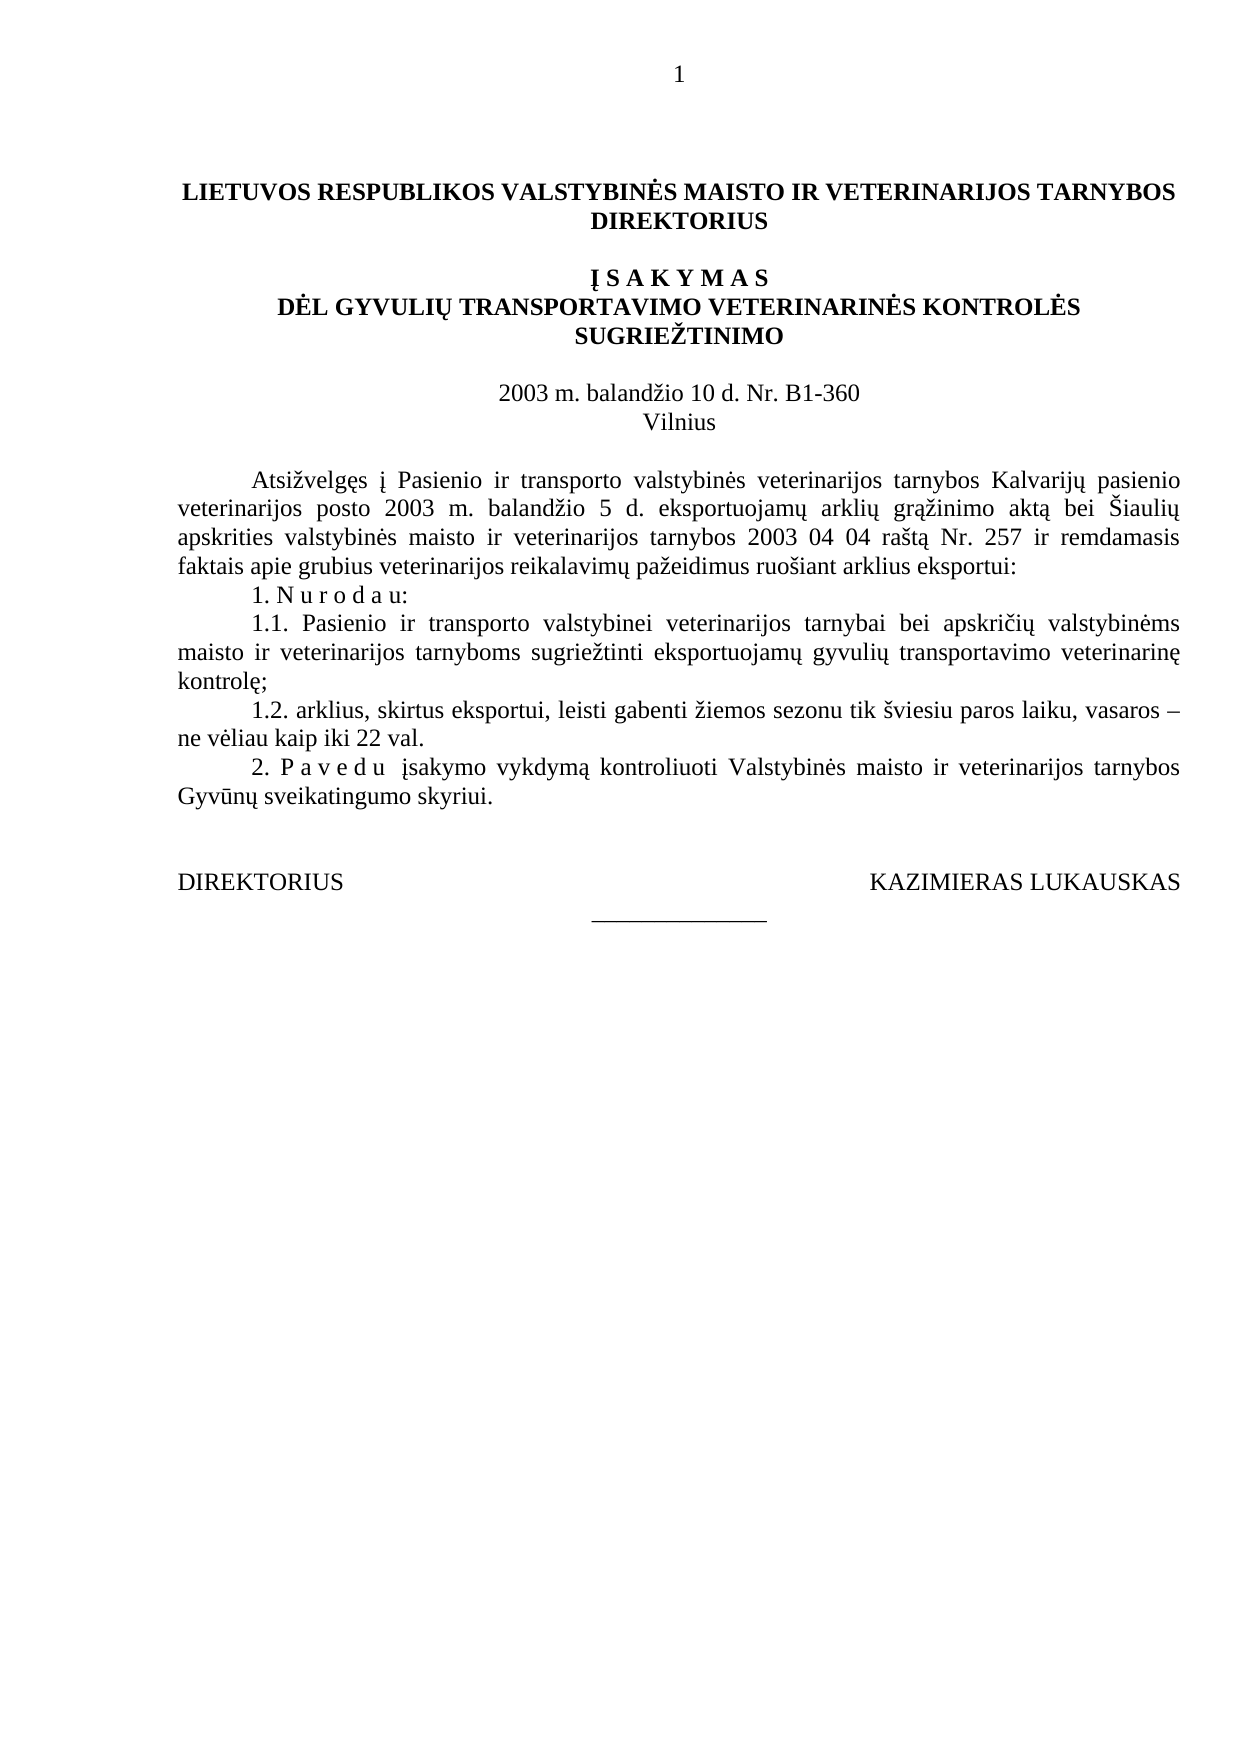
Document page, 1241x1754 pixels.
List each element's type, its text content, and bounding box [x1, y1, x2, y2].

text DIREKTORIUS KAZIMIERAS LUKAUSKAS [177, 867, 1181, 896]
text DĖL GYVULIŲ TRANSPORTAVIMO VETERINARINĖS KONTROLĖS SUGRIEŽTINIMO [177, 292, 1181, 350]
text LIETUVOS RESPUBLIKOS VALSTYBINĖS MAISTO IR VETERINARIJOS TARNYBOS DIREKTORIUS [177, 177, 1181, 235]
text Vilnius [177, 407, 1181, 436]
text Į S A K Y M A S [177, 263, 1181, 292]
text Atsižvelgęs į Pasienio ir transporto valstybinės veterinarijos tarnybos Kalvarijų pasienio veterinarijos posto 2003 m. balandžio 5 d. eksportuojamų arklių grąžinimo aktą bei Šiaulių apskrities valstybinės maisto ir veterinarijos tarnybos 2003 04 04 raštą Nr. 257 ir remdamasis faktais apie grubius veterinarijos reikalavimų pažeidimus ruošiant arklius eksportui: [177, 465, 1181, 580]
text ______________ [177, 896, 1181, 925]
text 1.2. arklius, skirtus eksportui, leisti gabenti žiemos sezonu tik šviesiu paros laiku, vasaros – ne vėliau kaip iki 22 val. [177, 695, 1181, 752]
text 2003 m. balandžio 10 d. Nr. B1-360 [177, 378, 1181, 407]
text 1.1. Pasienio ir transporto valstybinei veterinarijos tarnybai bei apskričių valstybinėms maisto ir veterinarijos tarnyboms sugriežtinti eksportuojamų gyvulių transportavimo veterinarinę kontrolę; [177, 608, 1181, 695]
text 1. Nurodau: [177, 580, 1181, 608]
text 2. Pavedu įsakymo vykdymą kontroliuoti Valstybinės maisto ir veterinarijos tarnybos Gyvūnų sveikatingumo skyriui. [177, 752, 1181, 810]
